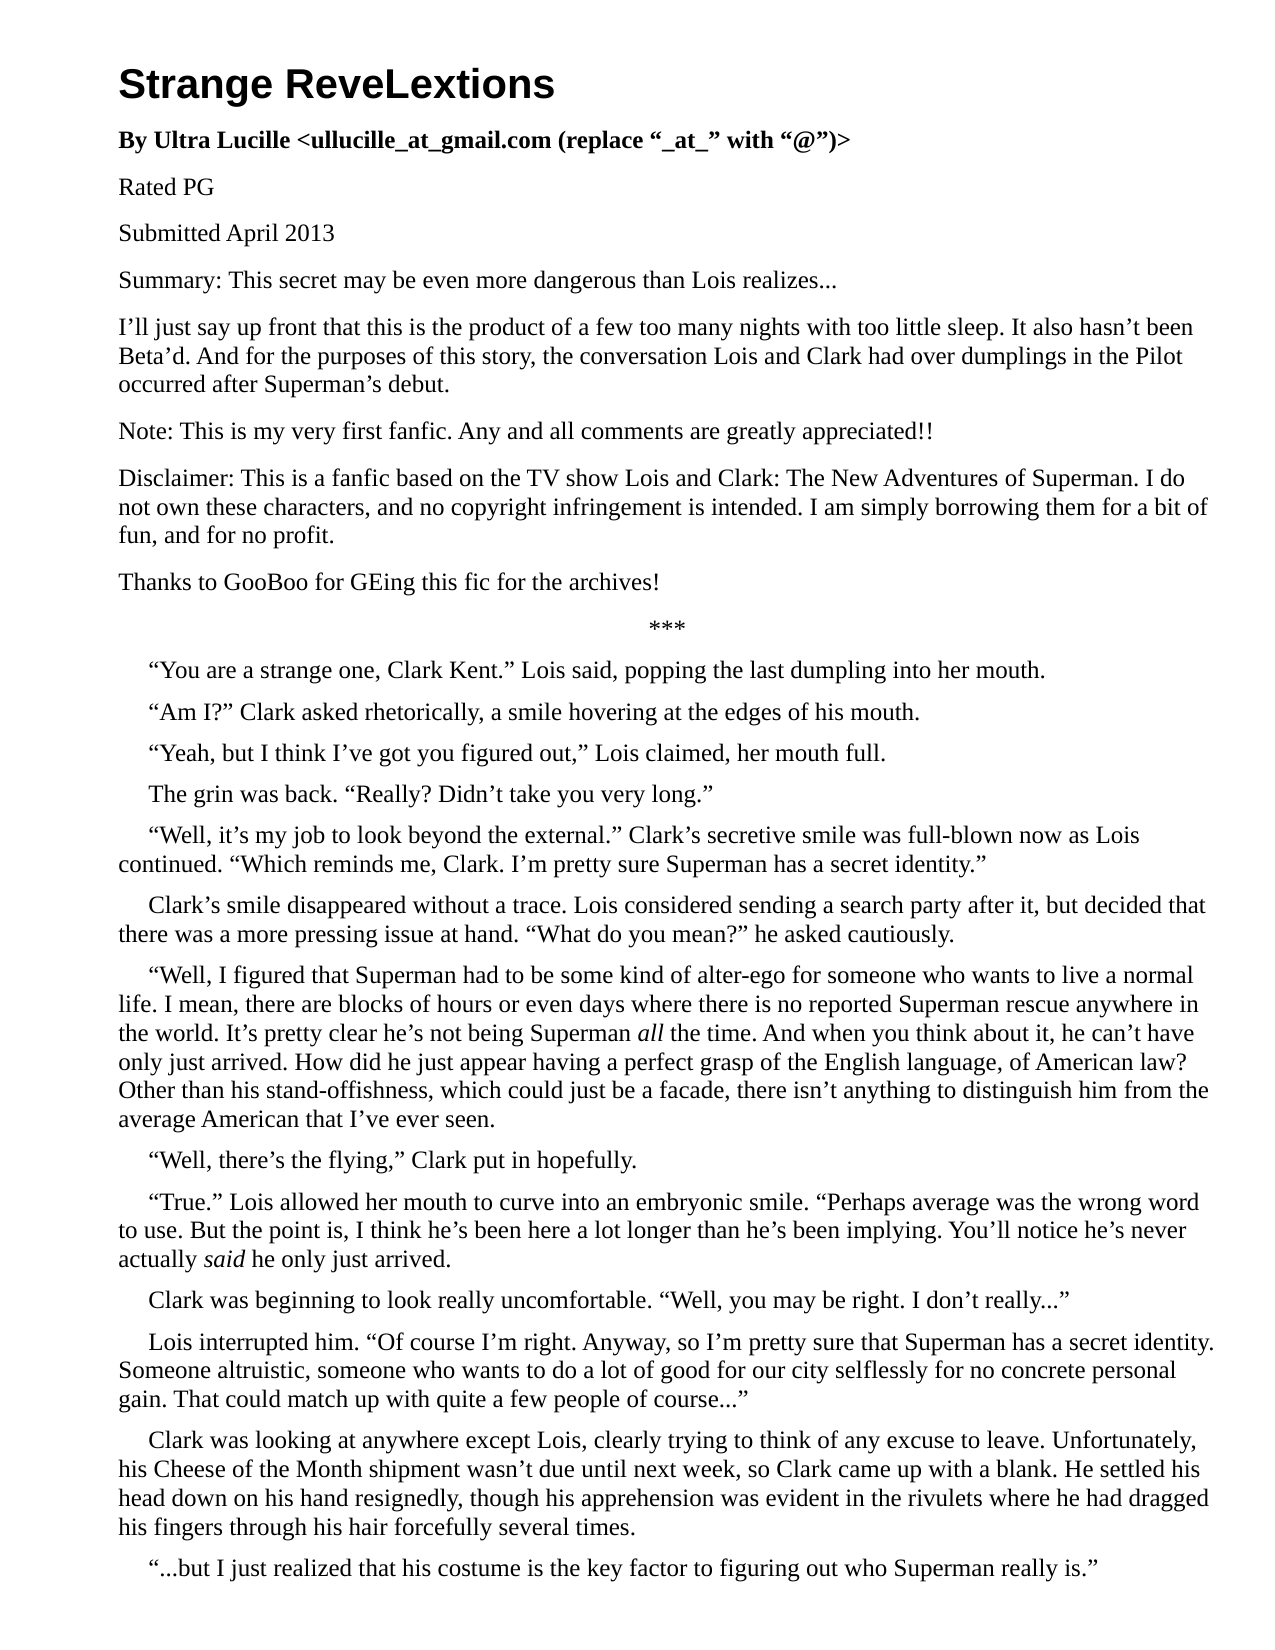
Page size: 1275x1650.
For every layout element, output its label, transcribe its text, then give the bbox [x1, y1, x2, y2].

text Rated PG [118, 172, 1216, 201]
text “You are a strange one, Clark Kent.” Lois said, popping the last dumpling into her mouth. [118, 655, 1216, 684]
text Summary: This secret may be even more dangerous than Lois realizes... [118, 265, 1216, 294]
text I’ll just say up front that this is the product of a few too many nights with too little sleep. It also hasn’t been Beta’d. And for the purposes of this story, the conversation Lois and Clark had over dumplings in the Pilot occurred after Superman’s debut. [118, 312, 1216, 398]
text “Yeah, but I think I’ve got you figured out,” Lois claimed, her mouth full. [118, 738, 1216, 767]
text Disclaimer: This is a fanfic based on the TV show Lois and Clark: The New Adventures of Superman. I do not own these characters, and no copyright infringement is intended. I am simply borrowing them for a bit of fun, and for no profit. [118, 463, 1216, 549]
text Clark was beginning to look really uncomfortable. “Well, you may be right. I don’t really...” [118, 1285, 1216, 1314]
text “Am I?” Clark asked rhetorically, a smile hovering at the edges of his mouth. [118, 697, 1216, 725]
text By Ultra Lucille <ullucille_at_gmail.com (replace “_at_” with “@”)> [118, 125, 1216, 154]
text Clark was looking at anywhere except Lois, clearly trying to think of any excuse to leave. Unfortunately, his Cheese of the Month shipment wasn’t due until next week, so Clark came up with a blank. He settled his head down on his hand resignedly, though his apprehension was evident in the rivulets where he had dragged his fingers through his hair forcefully several times. [118, 1425, 1216, 1540]
text Submitted April 2013 [118, 218, 1216, 247]
text “Well, it’s my job to look beyond the external.” Clark’s secretive smile was full-blown now as Lois continued. “Which reminds me, Clark. I’m pretty sure Superman has a secret identity.” [118, 820, 1216, 878]
text *** [118, 614, 1216, 643]
text Clark’s smile disappeared without a trace. Lois considered sending a search party after it, but decided that there was a more pressing issue at hand. “What do you mean?” he asked cautiously. [118, 890, 1216, 948]
text Thanks to GooBoo for GEing this fic for the archives! [118, 567, 1216, 596]
text The grin was back. “Really? Didn’t take you very long.” [118, 779, 1216, 808]
text “Well, there’s the flying,” Clark put in hopefully. [118, 1145, 1216, 1174]
text “True.” Lois allowed her mouth to curve into an embryonic smile. “Perhaps average was the wrong word to use. But the point is, I think he’s been here a lot longer than he’s been implying. You’ll notice he’s never actually said he only just arrived. [118, 1187, 1216, 1273]
text “Well, I figured that Superman had to be some kind of alter-ego for someone who wants to live a normal life. I mean, there are blocks of hours or even days where there is no reported Superman rescue anywhere in the world. It’s pretty clear he’s not being Superman all the time. And when you think about it, he can’t have only just arrived. How did he just appear having a perfect grasp of the English language, of American law? Other than his stand-offishness, which could just be a facade, there isn’t anything to distinguish him from the average American that I’ve ever seen. [118, 960, 1216, 1133]
text Note: This is my very first fanfic. Any and all comments are greatly appreciated!! [118, 416, 1216, 445]
subtitle Strange ReveLextions [118, 59, 1216, 107]
text “...but I just realized that his costume is the key factor to figuring out who Superman really is.” [118, 1553, 1216, 1582]
text Lois interrupted him. “Of course I’m right. Anyway, so I’m pretty sure that Superman has a secret identity. Someone altruistic, someone who wants to do a lot of good for our city selflessly for no concrete personal gain. That could match up with quite a few people of course...” [118, 1327, 1216, 1413]
